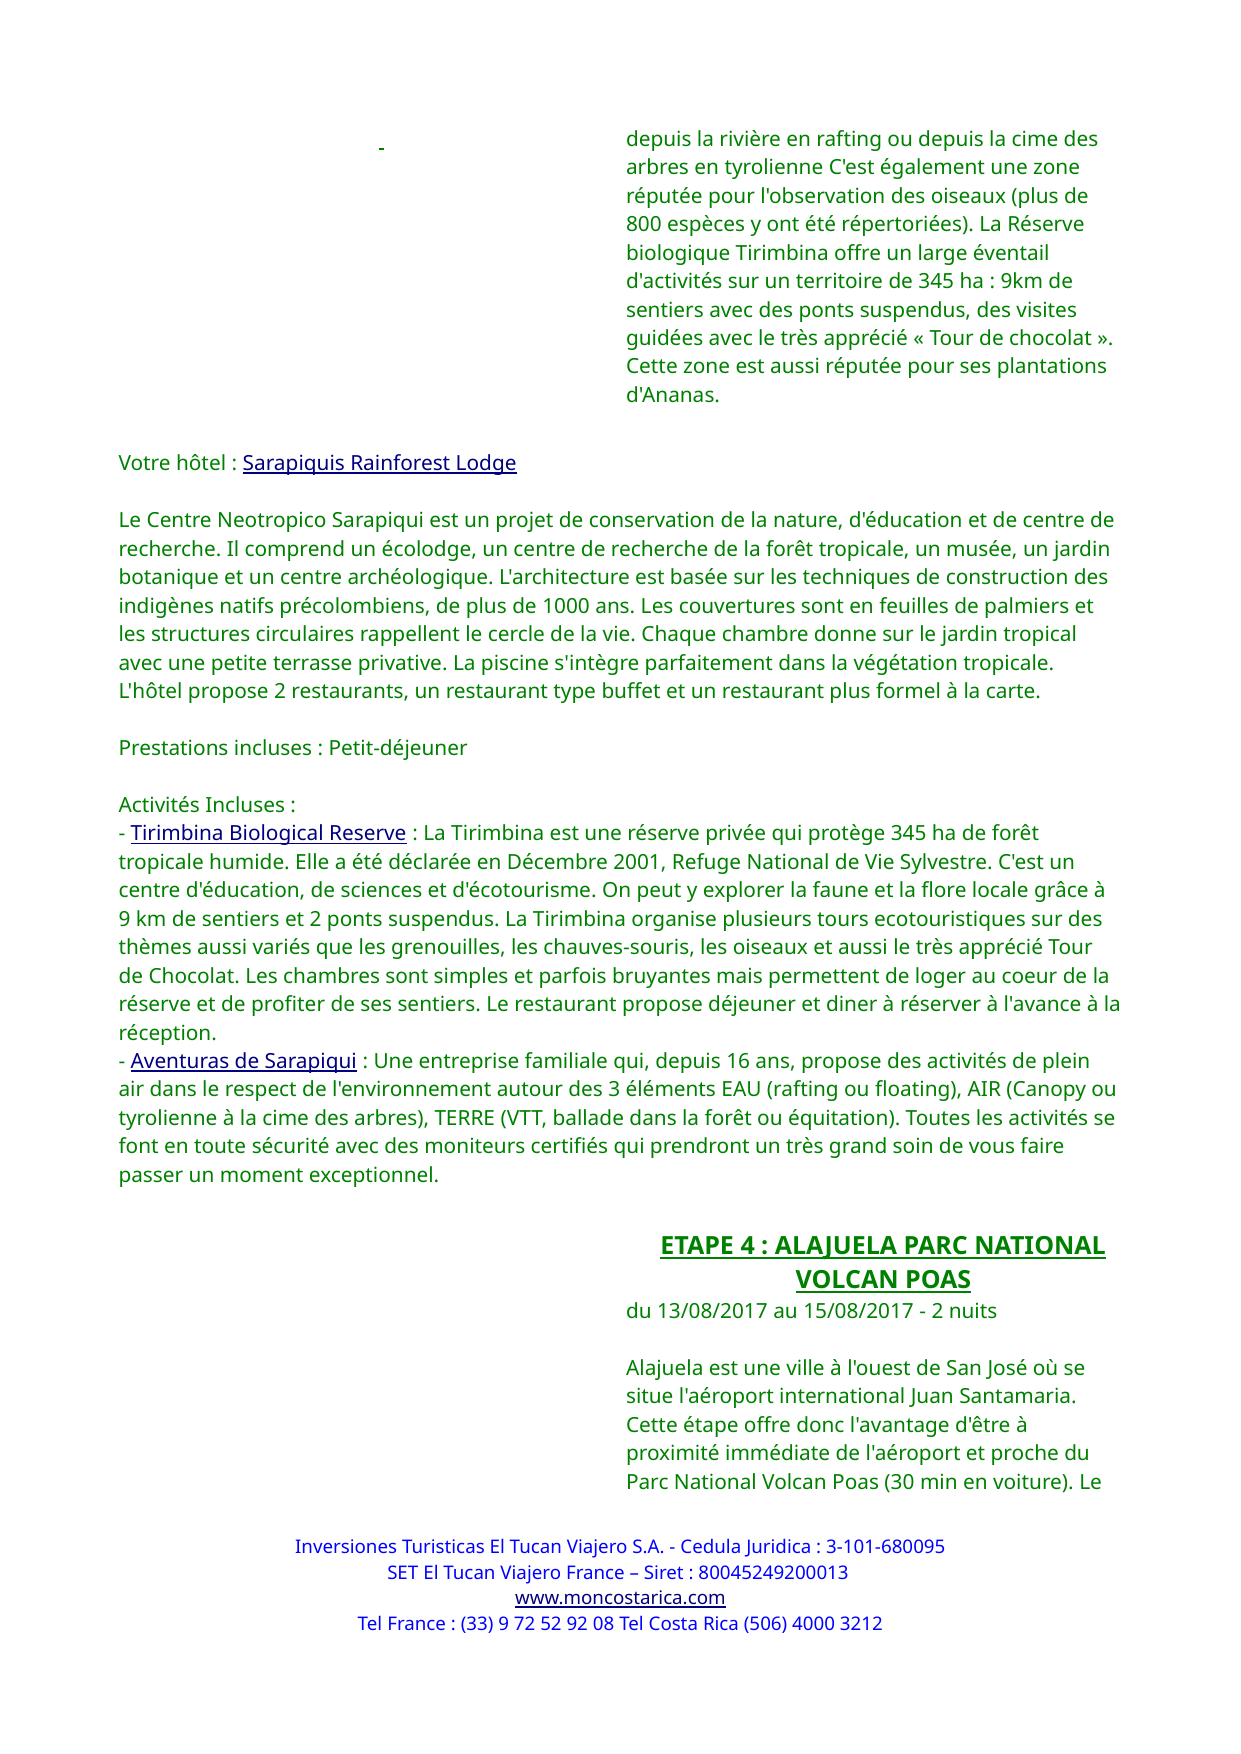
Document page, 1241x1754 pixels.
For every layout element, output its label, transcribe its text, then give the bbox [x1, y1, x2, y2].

text - Aventuras de Sarapiqui : Une entreprise familiale qui, depuis 16 ans, propose des activités de plein air dans le respect de l'environnement autour des 3 éléments EAU (rafting ou floating), AIR (Canopy ou tyrolienne à la cime des arbres), TERRE (VTT, ballade dans la forêt ou équitation). Toutes les activités se font en toute sécurité avec des moniteurs certifiés qui prendront un très grand soin de vous faire passer un moment exceptionnel. [118, 1046, 1122, 1188]
text Prestations incluses : Petit-déjeuner [118, 733, 1122, 762]
table_header [118, 118, 620, 414]
text Le Centre Neotropico Sarapiqui est un projet de conservation de la nature, d'éducation et de centre de recherche. Il comprend un écolodge, un centre de recherche de la forêt tropicale, un musée, un jardin botanique et un centre archéologique. L'architecture est basée sur les techniques de construction des indigènes natifs précolombiens, de plus de 1000 ans. Les couvertures sont en feuilles de palmiers et les structures circulaires rappellent le cercle de la vie. Chaque chambre donne sur le jardin tropical avec une petite terrasse privative. La piscine s'intègre parfaitement dans la végétation tropicale. L'hôtel propose 2 restaurants, un restaurant type buffet et un restaurant plus formel à la carte. [118, 505, 1122, 704]
text Votre hôtel : Sarapiquis Rainforest Lodge [118, 448, 1122, 477]
table_header depuis la rivière en rafting ou depuis la cime des arbres en tyrolienne C'est également une zone réputée pour l'observation des oiseaux (plus de 800 espèces y ont été répertoriées). La Réserve biologique Tirimbina offre un large éventail d'activités sur un territoire de 345 ha : 9km de sentiers avec des ponts suspendus, des visites guidées avec le très apprécié « Tour de chocolat ». Cette zone est aussi réputée pour ses plantations d'Ananas. [620, 118, 1122, 414]
table_header ETAPE 4 : ALAJUELA PARC NATIONAL VOLCAN POAS du 13/08/2017 au 15/08/2017 - 2 nuits Alajuela est une ville à l'ouest de San José où se situe l'aéroport international Juan Santamaria. Cette étape offre donc l'avantage d'être à proximité immédiate de l'aéroport et proche du Parc National Volcan Poas (30 min en voiture). Le [620, 1222, 1122, 1501]
table_header [118, 1222, 620, 1501]
text - Tirimbina Biological Reserve : La Tirimbina est une réserve privée qui protège 345 ha de forêt tropicale humide. Elle a été déclarée en Décembre 2001, Refuge National de Vie Sylvestre. C'est un centre d'éducation, de sciences et d'écotourisme. On peut y explorer la faune et la flore locale grâce à 9 km de sentiers et 2 ponts suspendus. La Tirimbina organise plusieurs tours ecotouristiques sur des thèmes aussi variés que les grenouilles, les chauves-souris, les oiseaux et aussi le très apprécié Tour de Chocolat. Les chambres sont simples et parfois bruyantes mais permettent de loger au coeur de la réserve et de profiter de ses sentiers. Le restaurant propose déjeuner et diner à réserver à l'avance à la réception. [118, 818, 1122, 1046]
text Activités Incluses : [118, 790, 1122, 818]
